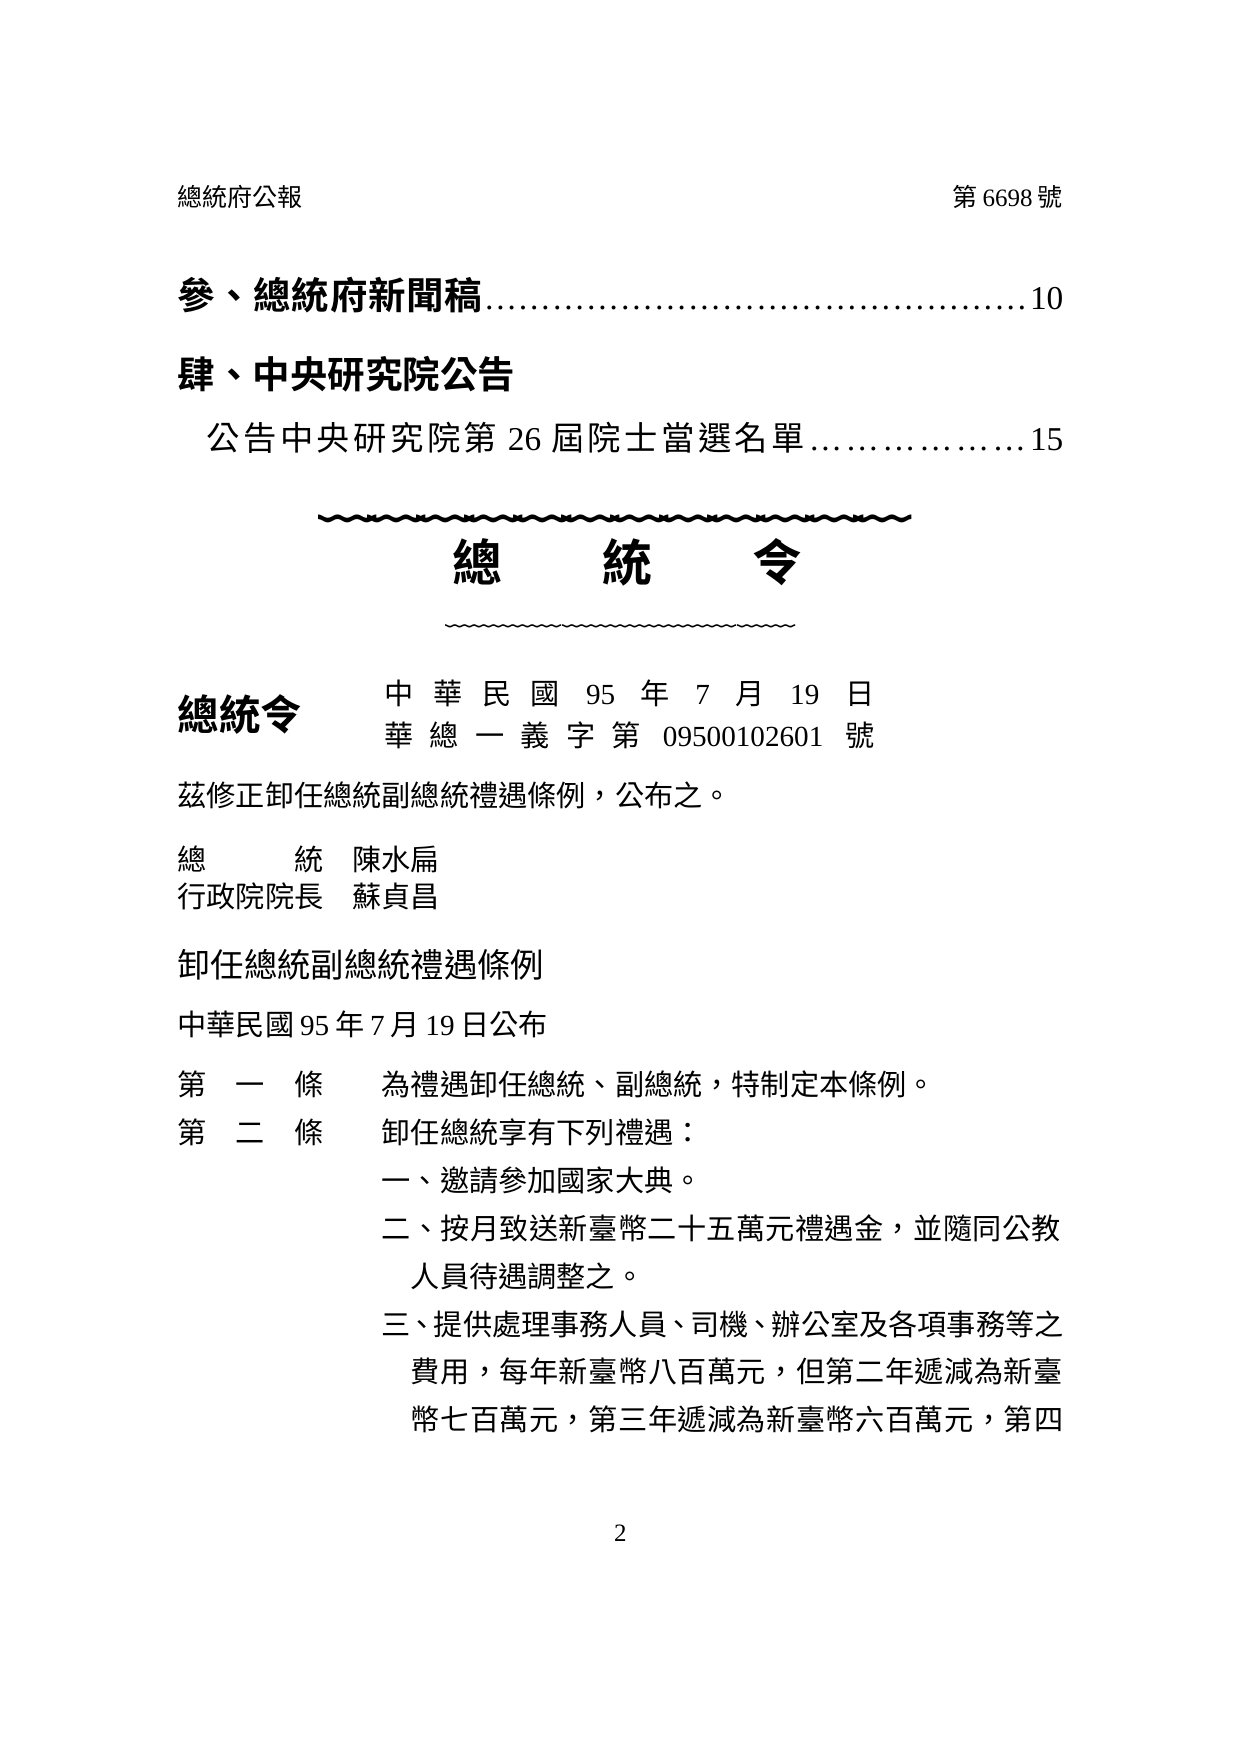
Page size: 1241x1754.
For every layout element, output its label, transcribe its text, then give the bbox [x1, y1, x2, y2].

text 卸任總統副總統禮遇條例 [177, 940, 1063, 986]
text 肆、中央研究院公告 [177, 345, 1063, 399]
text ﹏﹏﹏﹏﹏﹏﹏﹏﹏﹏﹏﹏ [177, 606, 1063, 631]
text 茲修正卸任總統副總統禮遇條例，公布之。 [177, 769, 1063, 815]
text ﹏﹏﹏﹏﹏﹏﹏﹏﹏﹏﹏﹏ [177, 497, 1063, 522]
text 總 統 陳水扁 [177, 840, 1063, 878]
text 參、總統府新聞稿…………………………………………10 [177, 266, 1063, 320]
text 一、邀請參加國家大典。 [381, 1153, 1063, 1201]
text 中華民國95年7月19日公布 [177, 999, 1063, 1044]
text 公告中央研究院第26屆院士當選名單………………15 [206, 412, 1063, 460]
text 三、提供處理事務人員、司機、辦公室及各項事務等之費用，每年新臺幣八百萬元，但第二年遞減為新臺幣七百萬元，第三年遞減為新臺幣六百萬元，第四年遞減為新臺幣五百萬元，第五年以後不再遞減。 [381, 1297, 1063, 1440]
text 總 統 令 [192, 535, 1063, 593]
text 行政院院長 蘇貞昌 [177, 878, 1063, 915]
table_header 總統令 [174, 668, 381, 757]
text 第 一 條 為禮遇卸任總統、副總統，特制定本條例。 [177, 1057, 1063, 1105]
table_header 中華民國95年7月19日 華總一義字第09500102601號 [381, 668, 877, 757]
text 第 二 條 卸任總統享有下列禮遇： [177, 1105, 1063, 1153]
text 二、按月致送新臺幣二十五萬元禮遇金，並隨同公教人員待遇調整之。 [381, 1201, 1063, 1297]
